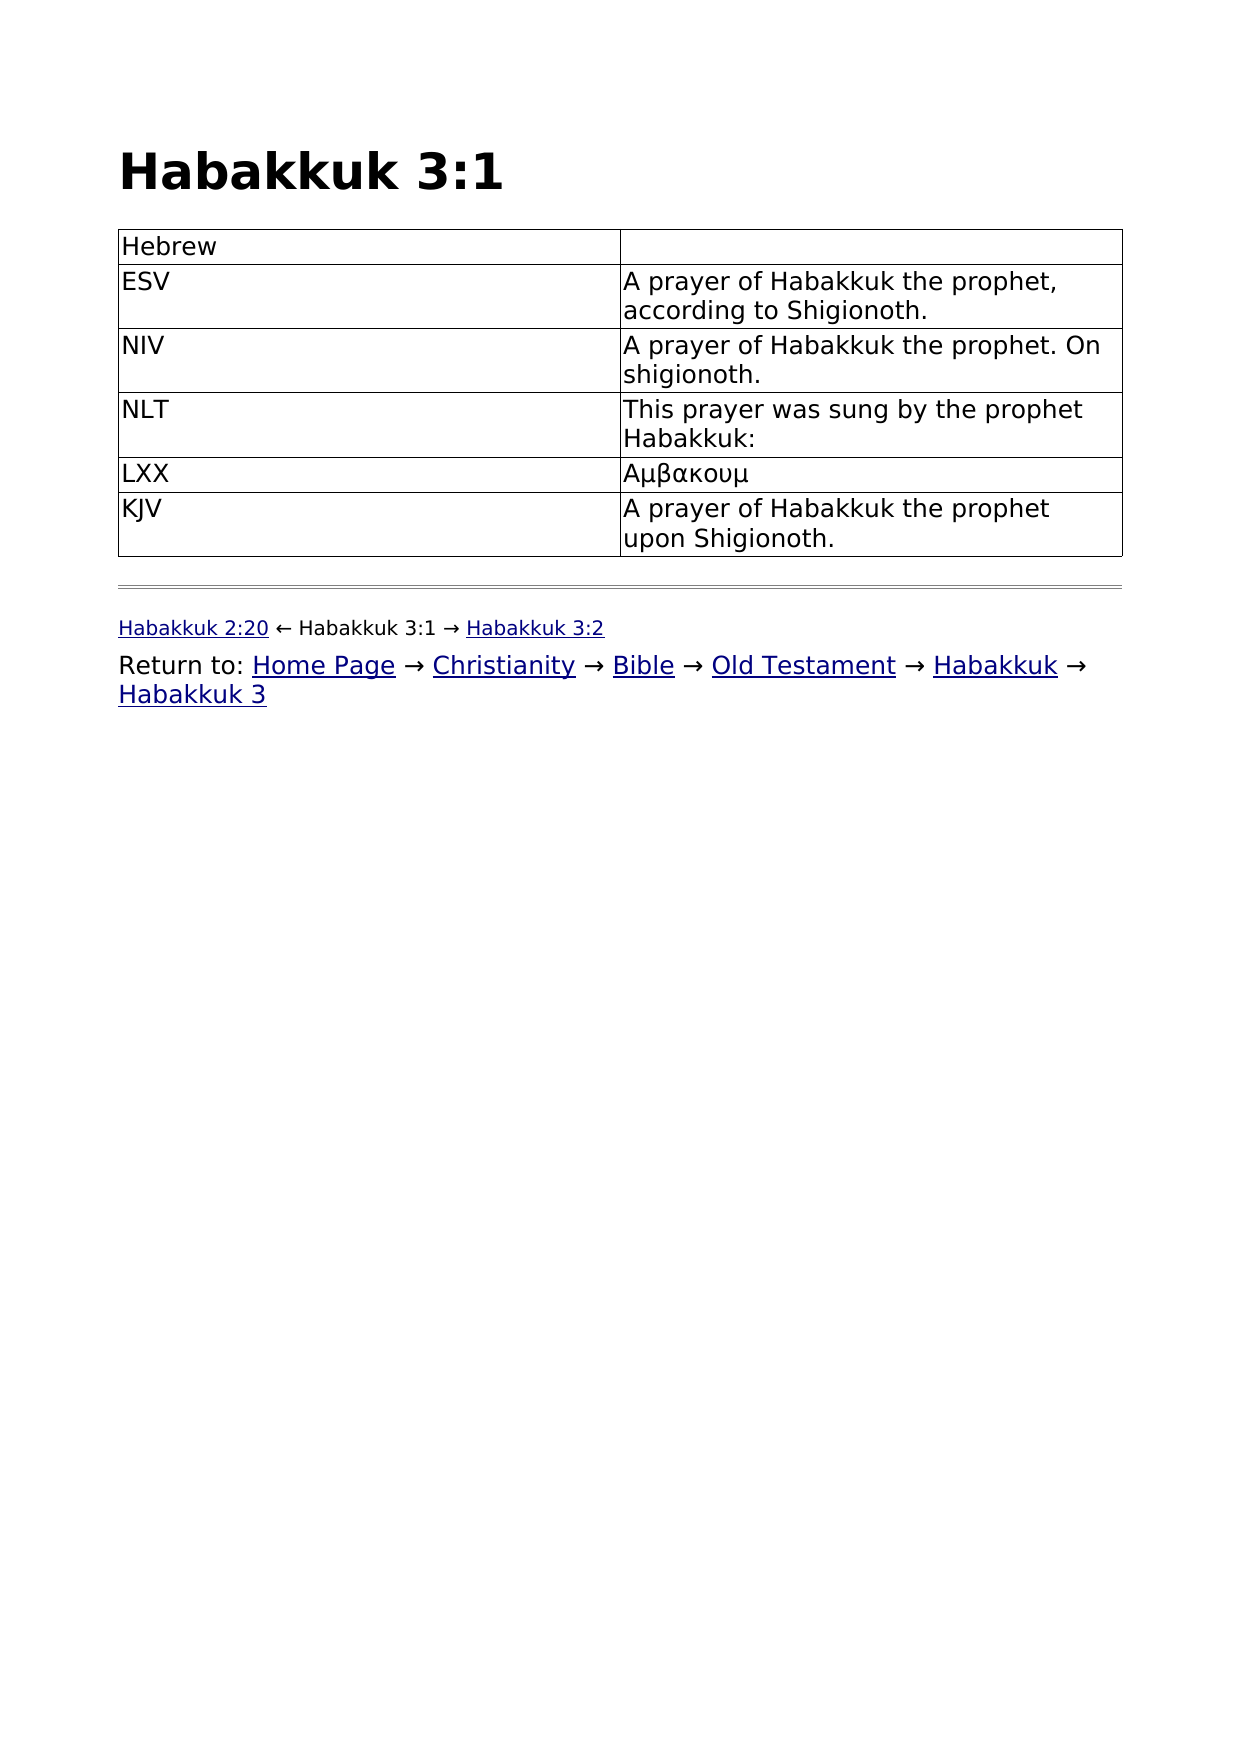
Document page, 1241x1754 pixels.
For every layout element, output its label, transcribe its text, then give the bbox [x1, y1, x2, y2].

table_cell ESV [119, 265, 620, 328]
table_cell This prayer was sung by the prophet Habakkuk: [621, 393, 1122, 457]
table_header [621, 230, 1122, 264]
table_cell A prayer of Habakkuk the prophet. On shigionoth. [621, 329, 1122, 392]
table_cell A prayer of Habakkuk the prophet, according to Shigionoth. [621, 265, 1122, 328]
table_cell NLT [119, 393, 620, 457]
table_cell Αμβακουμ [621, 458, 1122, 492]
subtitle Habakkuk 3:1 [118, 143, 1122, 201]
table_cell KJV [119, 493, 620, 556]
text Habakkuk 2:20 ← Habakkuk 3:1 → Habakkuk 3:2 [118, 617, 1122, 651]
table_cell NIV [119, 329, 620, 392]
table_cell A prayer of Habakkuk the prophet upon Shigionoth. [621, 493, 1122, 556]
text Return to: Home Page → Christianity → Bible → Old Testament → Habakkuk → Habakkuk 3 [118, 651, 1122, 709]
table_header Hebrew [119, 230, 620, 264]
table_cell LXX [119, 458, 620, 492]
